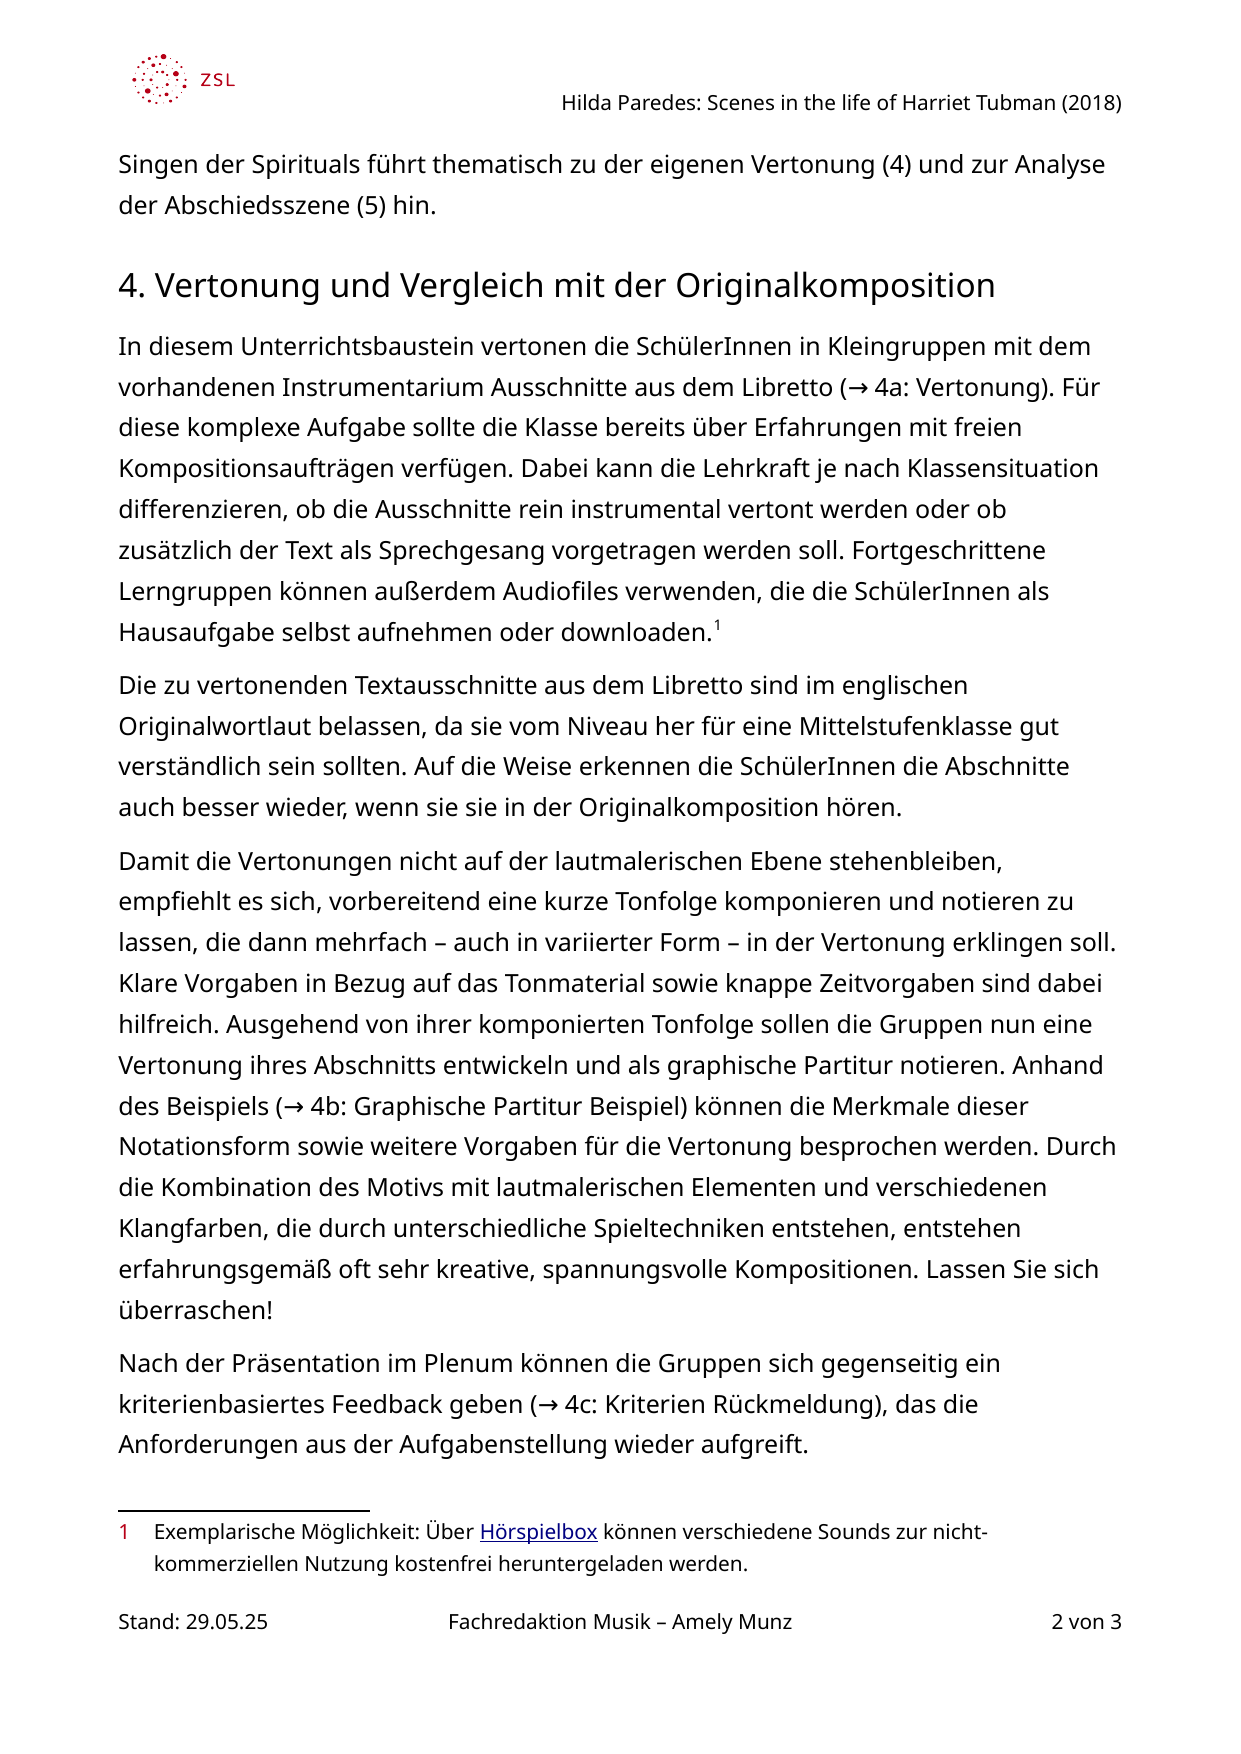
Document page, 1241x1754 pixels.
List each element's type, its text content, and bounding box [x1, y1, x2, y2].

text In diesem Unterrichtsbaustein vertonen die SchülerInnen in Kleingruppen mit dem vorhandenen Instrumentarium Ausschnitte aus dem Libretto (→ 4a: Vertonung). Für diese komplexe Aufgabe sollte die Klasse bereits über Erfahrungen mit freien Kompositionsaufträgen verfügen. Dabei kann die Lehrkraft je nach Klassensituation differenzieren, ob die Ausschnitte rein instrumental vertont werden oder ob zusätzlich der Text als Sprechgesang vorgetragen werden soll. Fortgeschrittene Lerngruppen können außerdem Audiofiles verwenden, die die SchülerInnen als Hausaufgabe selbst aufnehmen oder downloaden. [118, 328, 1122, 648]
text Damit die Vertonungen nicht auf der lautmalerischen Ebene stehenbleiben, empfiehlt es sich, vorbereitend eine kurze Tonfolge komponieren und notieren zu lassen, die dann mehrfach – auch in variierter Form – in der Vertonung erklingen soll. Klare Vorgaben in Bezug auf das Tonmaterial sowie knappe Zeitvorgaben sind dabei hilfreich. Ausgehend von ihrer komponierten Tonfolge sollen die Gruppen nun eine Vertonung ihres Abschnitts entwickeln und als graphische Partitur notieren. Anhand des Beispiels (→ 4b: Graphische Partitur Beispiel) können die Merkmale dieser Notationsform sowie weitere Vorgaben für die Vertonung besprochen werden. Durch die Kombination des Motivs mit lautmalerischen Elementen und verschiedenen Klangfarben, die durch unterschiedliche Spieltechniken entstehen, entstehen erfahrungsgemäß oft sehr kreative, spannungsvolle Kompositionen. Lassen Sie sich überraschen! [118, 843, 1122, 1326]
text Exemplarische Möglichkeit: Über Hörspielbox können verschiedene Sounds zur nicht-kommerziellen Nutzung kostenfrei heruntergeladen werden. [118, 1517, 1122, 1578]
text Die zu vertonenden Textausschnitte aus dem Libretto sind im englischen Originalwortlaut belassen, da sie vom Niveau her für eine Mittelstufenklasse gut verständlich sein sollten. Auf die Weise erkennen die SchülerInnen die Abschnitte auch besser wieder, wenn sie sie in der Originalkomposition hören. [118, 667, 1122, 824]
text Nach der Präsentation im Plenum können die Gruppen sich gegenseitig ein kriterienbasiertes Feedback geben (→ 4c: Kriterien Rückmeldung), das die Anforderungen aus der Aufgabenstellung wieder aufgreift. [118, 1346, 1122, 1461]
subtitle 4. Vertonung und Vergleich mit der Originalkomposition [118, 261, 1122, 307]
picture [118, 42, 248, 117]
text Singen der Spirituals führt thematisch zu der eigenen Vertonung (4) und zur Analyse der Abschiedsszene (5) hin. [118, 146, 1122, 221]
